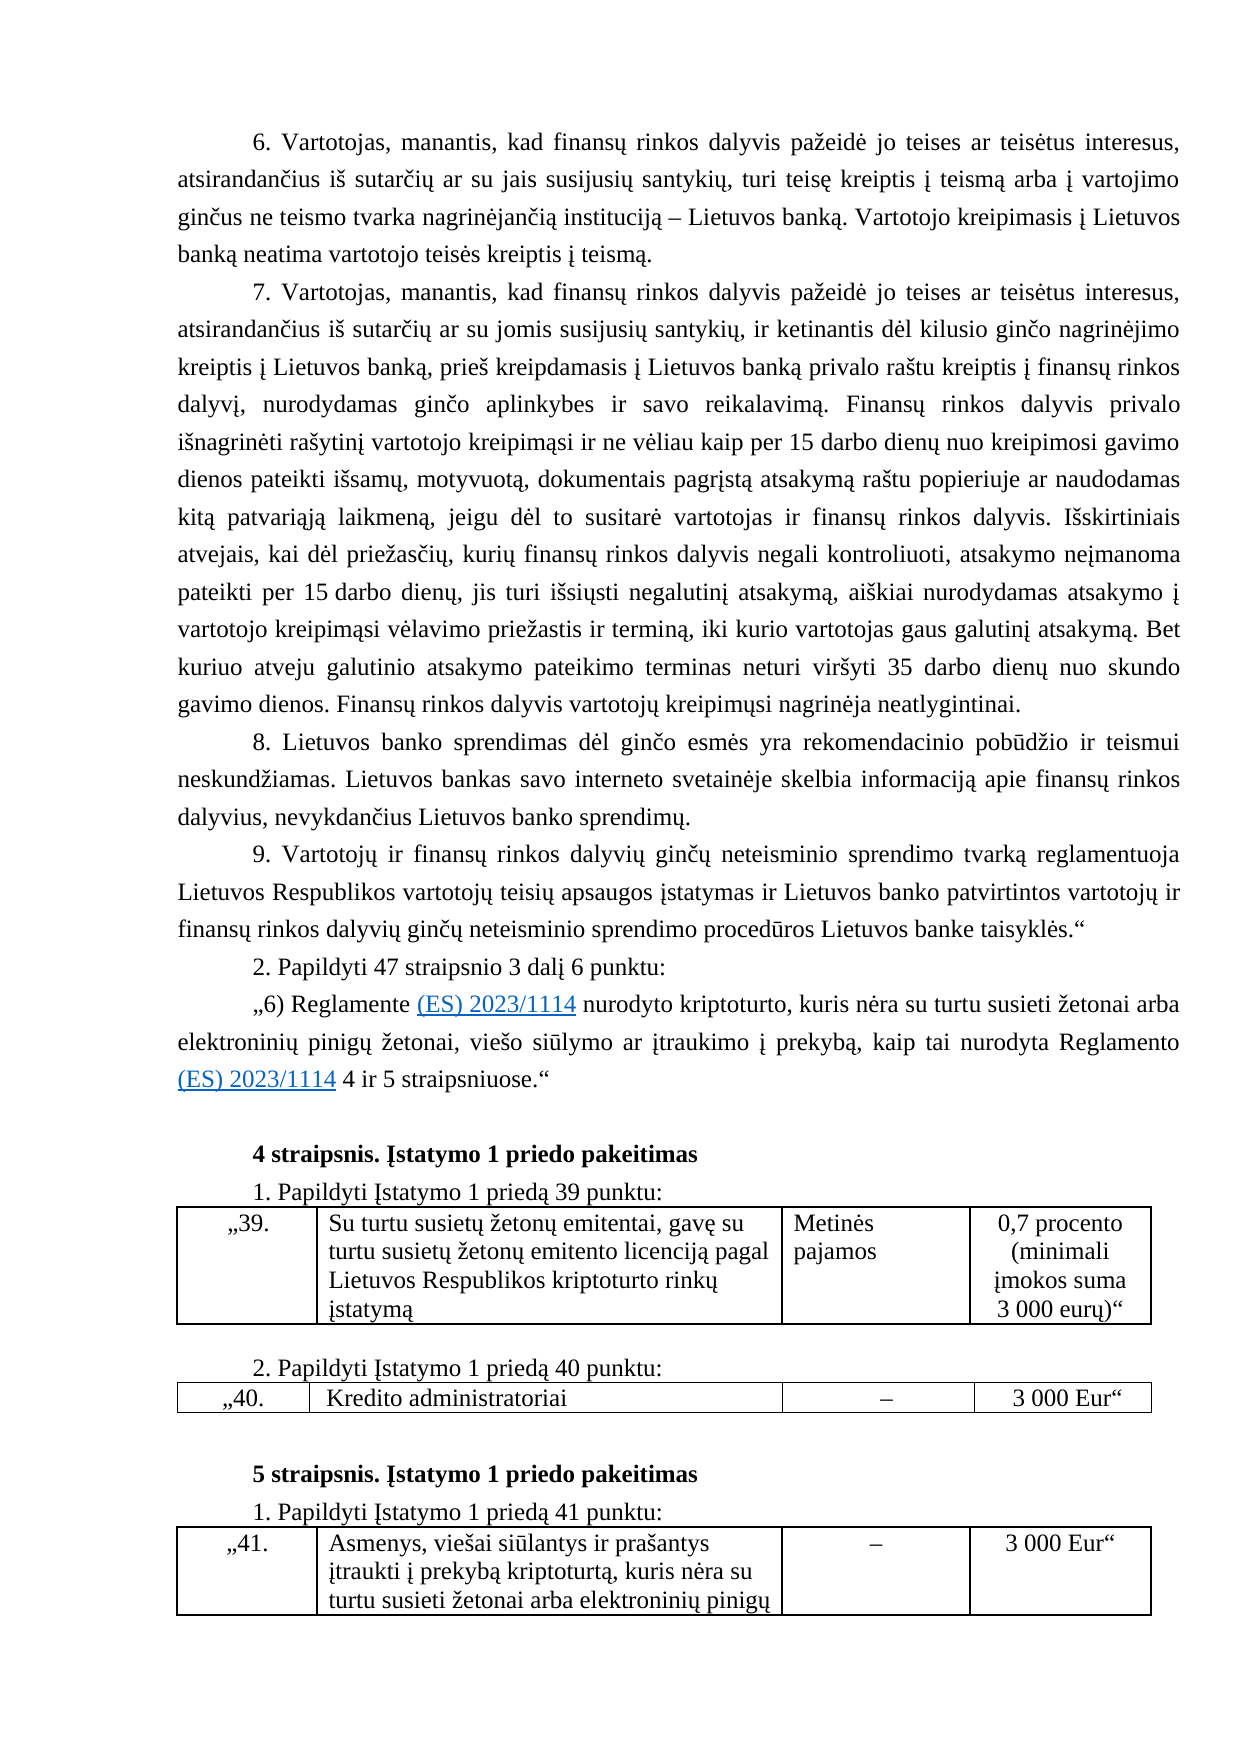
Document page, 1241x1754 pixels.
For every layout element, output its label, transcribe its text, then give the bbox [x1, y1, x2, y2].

text 8. Lietuvos banko sprendimas dėl ginčo esmės yra rekomendacinio pobūdžio ir teismui neskundžiamas. Lietuvos bankas savo interneto svetainėje skelbia informaciją apie finansų rinkos dalyvius, nevykdančius Lietuvos banko sprendimų. [177, 718, 1181, 831]
text „6) Reglamente (ES) 2023/1114 nurodyto kriptoturto, kuris nėra su turtu susieti žetonai arba elektroninių pinigų žetonai, viešo siūlymo ar įtraukimo į prekybą, kaip tai nurodyta Reglamento (ES) 2023/1114 4 ir 5 straipsniuose.“ [177, 981, 1181, 1093]
table_header Kredito administratoriai [310, 1383, 782, 1412]
table_header Su turtu susietų žetonų emitentai, gavę su turtu susietų žetonų emitento licenciją pagal Lietuvos Respublikos kriptoturto rinkų įstatymą [318, 1208, 781, 1323]
text 6. Vartotojas, manantis, kad finansų rinkos dalyvis pažeidė jo teises ar teisėtus interesus, atsirandančius iš sutarčių ar su jais susijusių santykių, turi teisę kreiptis į teismą arba į vartojimo ginčus ne teismo tvarka nagrinėjančią instituciją – Lietuvos banką. Vartotojo kreipimasis į Lietuvos banką neatima vartotojo teisės kreiptis į teismą. [177, 118, 1181, 268]
text 5 straipsnis. Įstatymo 1 priedo pakeitimas [177, 1451, 1181, 1488]
table_header 3 000 Eur“ [971, 1528, 1150, 1614]
table_header „39. [178, 1208, 316, 1323]
text 2. Papildyti Įstatymo 1 priedą 40 punktu: [177, 1353, 1181, 1382]
table_header 3 000 Eur“ [975, 1383, 1151, 1412]
table_header „40. [178, 1383, 309, 1412]
table_header 0,7 procento (minimali įmokos suma 3 000 eurų)“ [971, 1208, 1150, 1323]
text 9. Vartotojų ir finansų rinkos dalyvių ginčų neteisminio sprendimo tvarką reglamentuoja Lietuvos Respublikos vartotojų teisių apsaugos įstatymas ir Lietuvos banko patvirtintos vartotojų ir finansų rinkos dalyvių ginčų neteisminio sprendimo procedūros Lietuvos banke taisyklės.“ [177, 831, 1181, 943]
text 7. Vartotojas, manantis, kad finansų rinkos dalyvis pažeidė jo teises ar teisėtus interesus, atsirandančius iš sutarčių ar su jomis susijusių santykių, ir ketinantis dėl kilusio ginčo nagrinėjimo kreiptis į Lietuvos banką, prieš kreipdamasis į Lietuvos banką privalo raštu kreiptis į finansų rinkos dalyvį, nurodydamas ginčo aplinkybes ir savo reikalavimą. Finansų rinkos dalyvis privalo išnagrinėti rašytinį vartotojo kreipimąsi ir ne vėliau kaip per 15 darbo dienų nuo kreipimosi gavimo dienos pateikti išsamų, motyvuotą, dokumentais pagrįstą atsakymą raštu popieriuje ar naudodamas kitą patvariąją laikmeną, jeigu dėl to susitarė vartotojas ir finansų rinkos dalyvis. Išskirtiniais atvejais, kai dėl priežasčių, kurių finansų rinkos dalyvis negali kontroliuoti, atsakymo neįmanoma pateikti per 15 darbo dienų, jis turi išsiųsti negalutinį atsakymą, aiškiai nurodydamas atsakymo į vartotojo kreipimąsi vėlavimo priežastis ir terminą, iki kurio vartotojas gaus galutinį atsakymą. Bet kuriuo atveju galutinio atsakymo pateikimo terminas neturi viršyti 35 darbo dienų nuo skundo gavimo dienos. Finansų rinkos dalyvis vartotojų kreipimųsi nagrinėja neatlygintinai. [177, 268, 1181, 718]
table_header Asmenys, viešai siūlantys ir prašantys įtraukti į prekybą kriptoturtą, kuris nėra su turtu susieti žetonai arba elektroninių pinigų [318, 1528, 781, 1614]
text 1. Papildyti Įstatymo 1 priedą 41 punktu: [177, 1488, 1181, 1526]
text 2. Papildyti 47 straipsnio 3 dalį 6 punktu: [177, 943, 1181, 981]
table_header – [783, 1528, 969, 1614]
table_header – [783, 1383, 974, 1412]
table_header „41. [178, 1528, 316, 1614]
table_header Metinės pajamos [783, 1208, 969, 1323]
text 1. Papildyti Įstatymo 1 priedą 39 punktu: [221, 1168, 1181, 1206]
text 4 straipsnis. Įstatymo 1 priedo pakeitimas [177, 1131, 1181, 1168]
